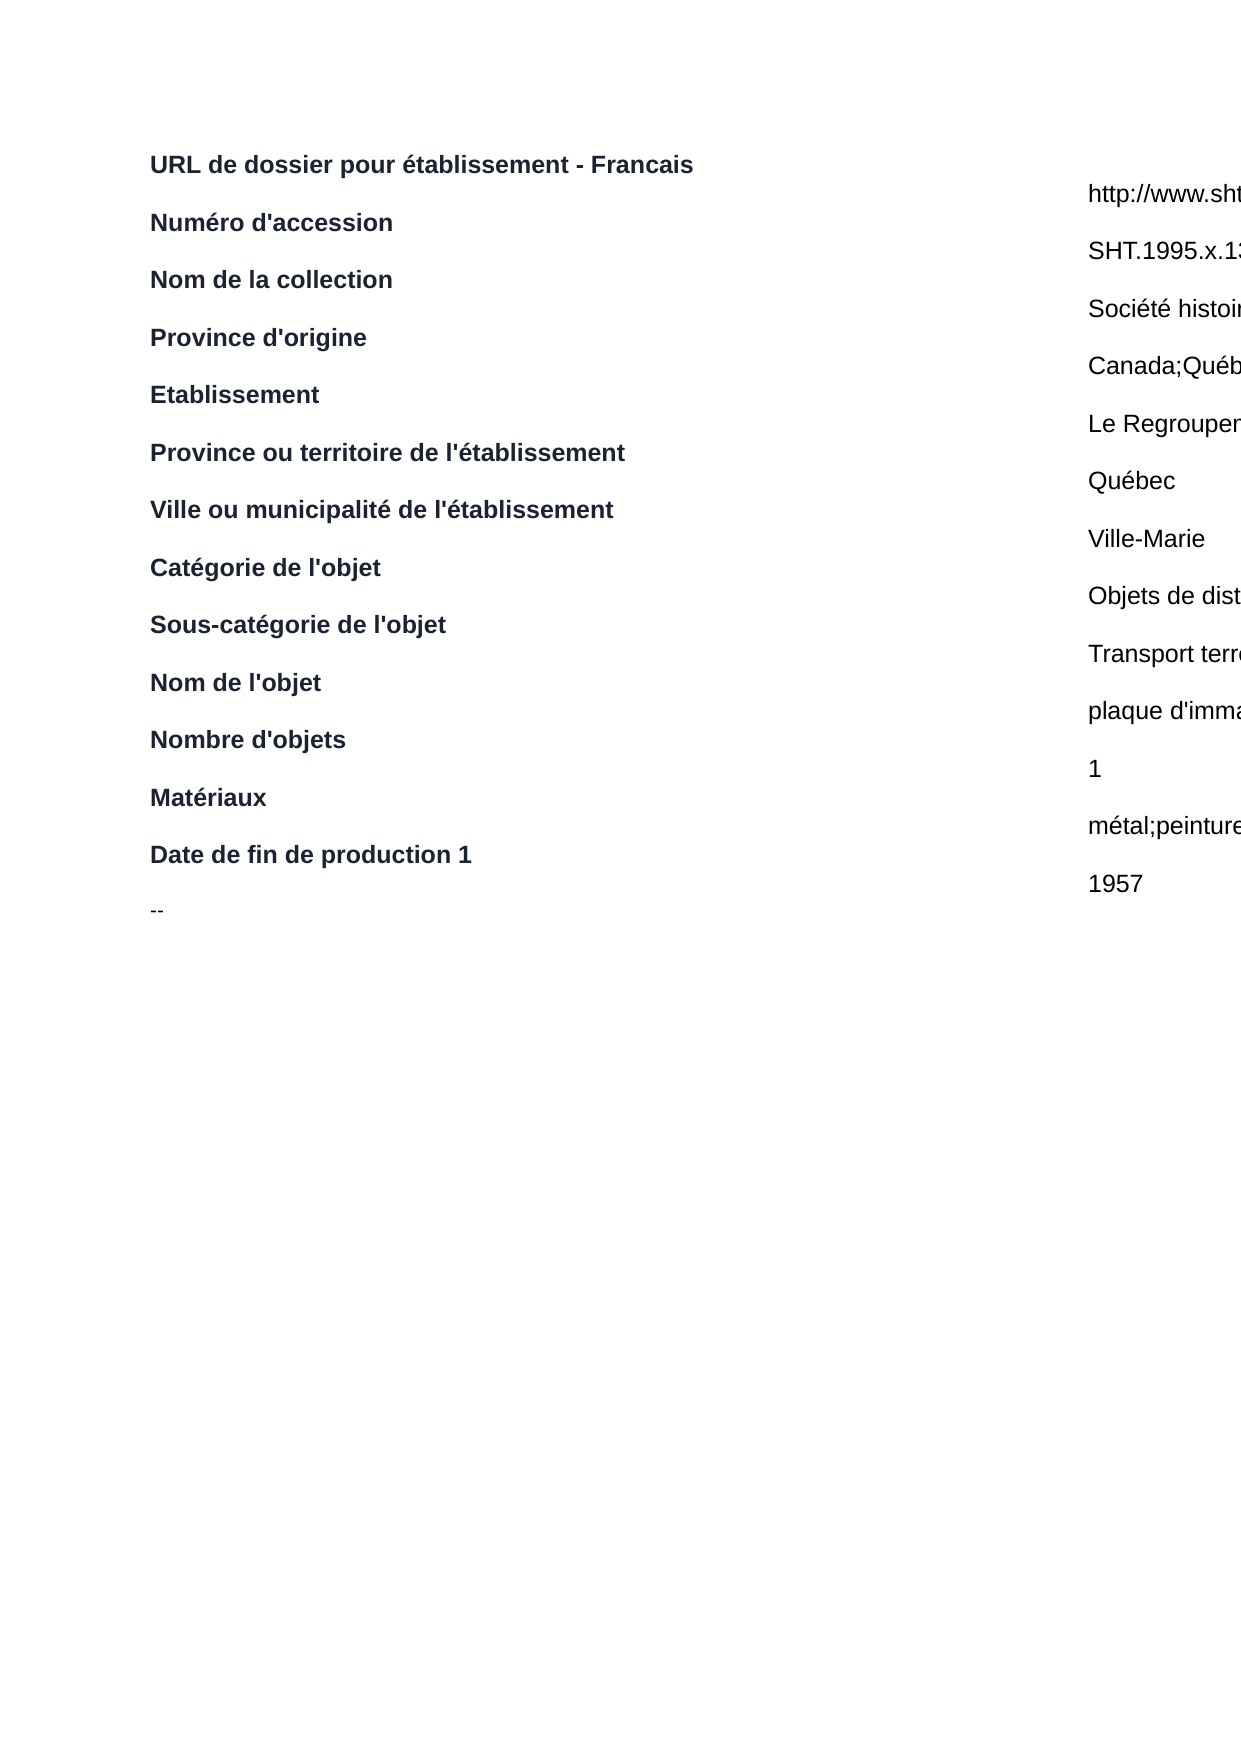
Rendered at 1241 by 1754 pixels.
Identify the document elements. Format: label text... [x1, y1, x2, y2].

text Société histoire Témiscamingue [1088, 294, 1240, 322]
text Canada;Québec [1088, 351, 1240, 380]
text Nom de la collection [150, 265, 1090, 294]
text métal;peinture;aluminium [1088, 811, 1240, 840]
text Nombre d'objets [150, 725, 1090, 754]
text http://www.shtemiscamingue.org/ [1088, 179, 1240, 207]
text Nom de l'objet [150, 667, 1090, 696]
text 1957 [1088, 869, 1240, 897]
text Date de fin de production 1 [150, 840, 1090, 869]
text Matériaux [150, 782, 1090, 811]
text SHT.1995.x.1353 [1088, 236, 1240, 265]
text Ville ou municipalité de l'établissement [150, 495, 1090, 524]
text Le Regroupement des sites et monuments historiques de l'Abitibi-Témiscamingue [1088, 409, 1240, 437]
text Québec [1088, 466, 1240, 495]
text Numéro d'accession [150, 207, 1090, 236]
text Objets de distibution et de transport [1088, 581, 1240, 610]
text -- [150, 897, 1090, 921]
text plaque d'immatriculation [1088, 696, 1240, 725]
text Catégorie de l'objet [150, 552, 1090, 581]
text 1 [1088, 754, 1240, 782]
text Sous-catégorie de l'objet [150, 610, 1090, 639]
text Transport terrestre : élément [1088, 639, 1240, 667]
text URL de dossier pour établissement - Francais [150, 150, 1090, 179]
text Province ou territoire de l'établissement [150, 437, 1090, 466]
text Ville-Marie [1088, 524, 1240, 552]
text Etablissement [150, 380, 1090, 409]
text Province d'origine [150, 322, 1090, 351]
